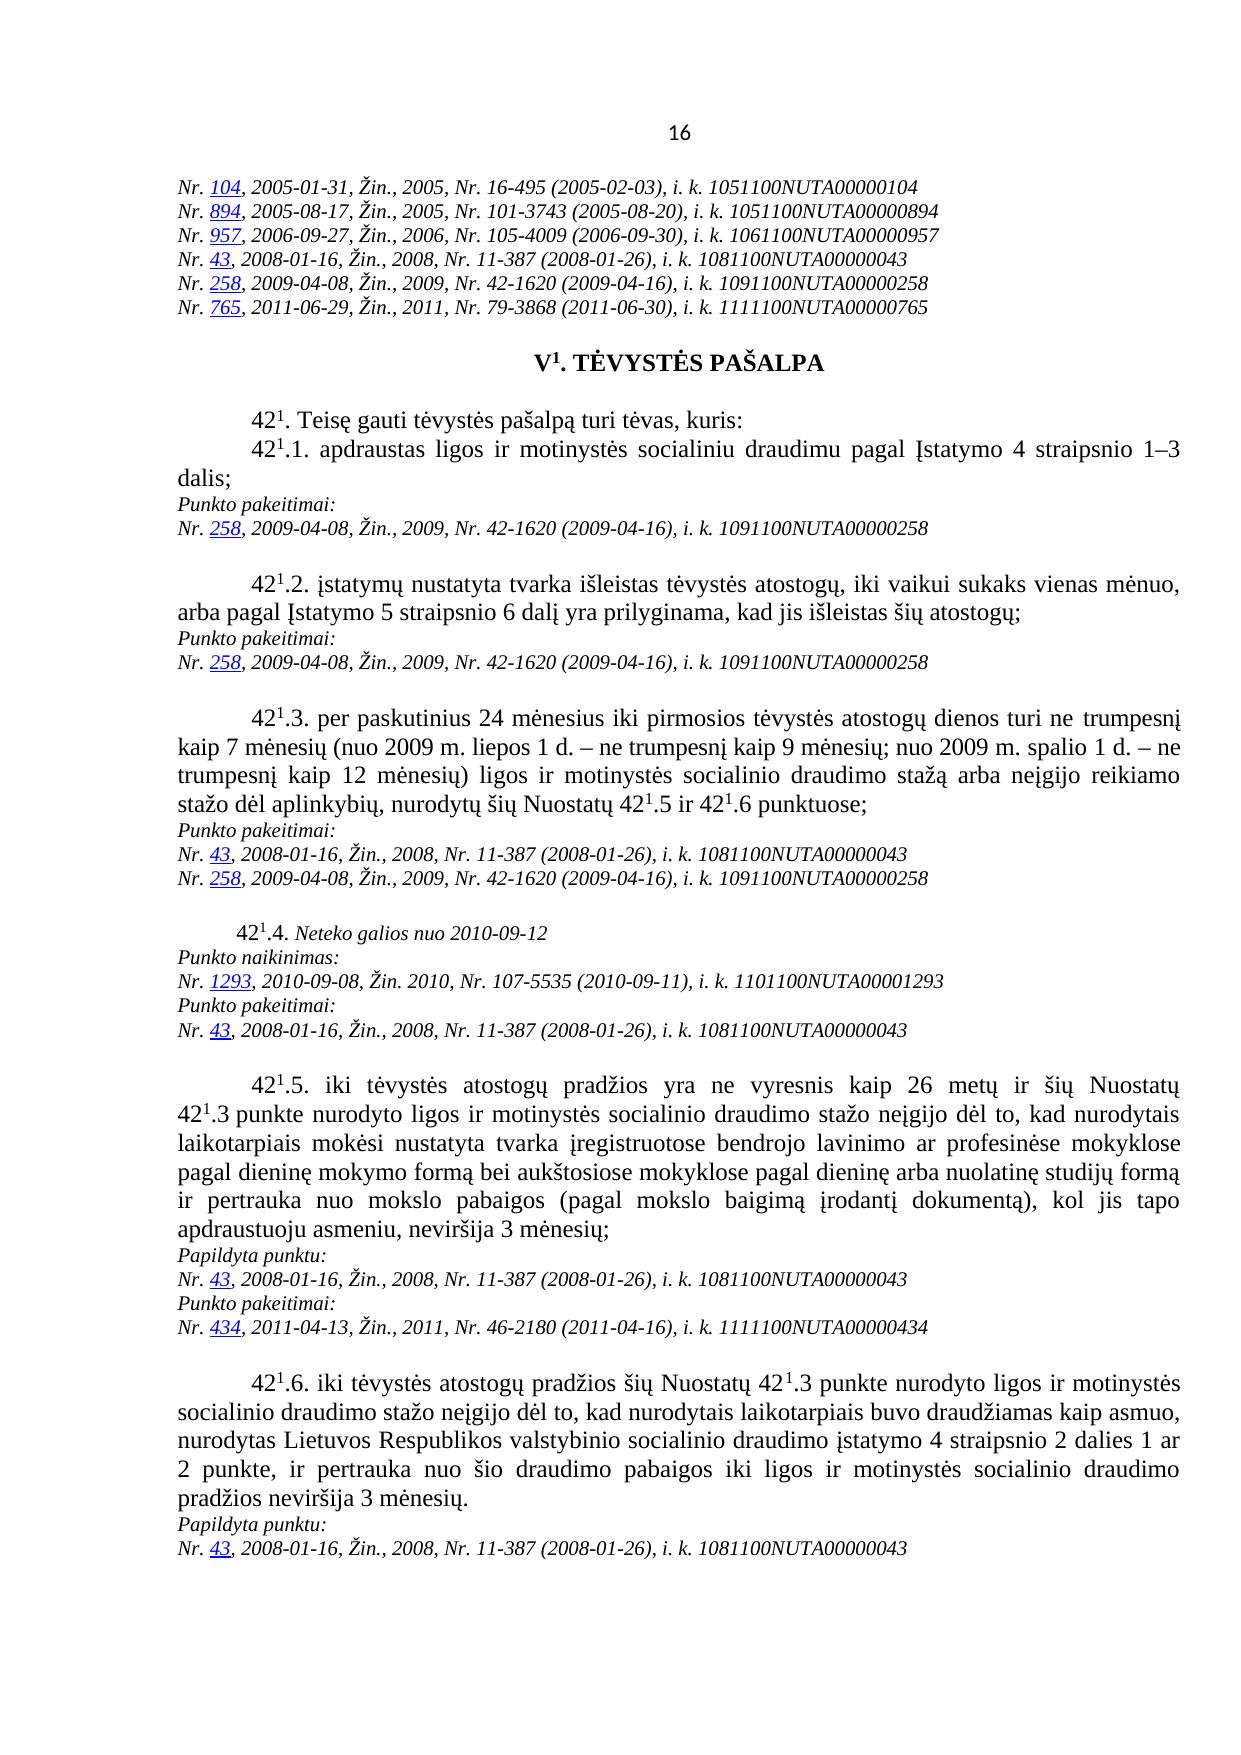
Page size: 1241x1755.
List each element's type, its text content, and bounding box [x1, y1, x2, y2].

text Punkto pakeitimai: [177, 492, 1181, 516]
text Nr. 104, 2005-01-31, Žin., 2005, Nr. 16-495 (2005-02-03), i. k. 1051100NUTA00000104 [177, 175, 1181, 199]
text Nr. 1293, 2010-09-08, Žin. 2010, Nr. 107-5535 (2010-09-11), i. k. 1101100NUTA00001293 [177, 969, 1181, 993]
text 421.4. Neteko galios nuo 2010-09-12 [177, 919, 1181, 945]
text Punkto pakeitimai: [177, 993, 1181, 1017]
text Nr. 258, 2009-04-08, Žin., 2009, Nr. 42-1620 (2009-04-16), i. k. 1091100NUTA00000258 [177, 271, 1181, 295]
text Punkto pakeitimai: [177, 818, 1181, 842]
text 421.2. įstatymų nustatyta tvarka išleistas tėvystės atostogų, iki vaikui sukaks vienas mėnuo, arba pagal Įstatymo 5 straipsnio 6 dalį yra prilyginama, kad jis išleistas šių atostogų; [177, 569, 1181, 626]
text Nr. 43, 2008-01-16, Žin., 2008, Nr. 11-387 (2008-01-26), i. k. 1081100NUTA00000043 [177, 1017, 1181, 1042]
text Nr. 258, 2009-04-08, Žin., 2009, Nr. 42-1620 (2009-04-16), i. k. 1091100NUTA00000258 [177, 866, 1181, 890]
text Punkto pakeitimai: [177, 1291, 1181, 1315]
text Papildyta punktu: [177, 1512, 1181, 1536]
text Punkto pakeitimai: [177, 626, 1181, 650]
text Nr. 765, 2011-06-29, Žin., 2011, Nr. 79-3868 (2011-06-30), i. k. 1111100NUTA00000765 [177, 295, 1181, 319]
text Nr. 258, 2009-04-08, Žin., 2009, Nr. 42-1620 (2009-04-16), i. k. 1091100NUTA00000258 [177, 650, 1181, 674]
text Punkto naikinimas: [177, 945, 1181, 969]
text Nr. 43, 2008-01-16, Žin., 2008, Nr. 11-387 (2008-01-26), i. k. 1081100NUTA00000043 [177, 247, 1181, 271]
text Nr. 258, 2009-04-08, Žin., 2009, Nr. 42-1620 (2009-04-16), i. k. 1091100NUTA00000258 [177, 516, 1181, 540]
text Nr. 43, 2008-01-16, Žin., 2008, Nr. 11-387 (2008-01-26), i. k. 1081100NUTA00000043 [177, 842, 1181, 866]
text 421.6. iki tėvystės atostogų pradžios šių Nuostatų 421.3 punkte nurodyto ligos ir motinystės socialinio draudimo stažo neįgijo dėl to, kad nurodytais laikotarpiais buvo draudžiamas kaip asmuo, nurodytas Lietuvos Respublikos valstybinio socialinio draudimo įstatymo 4 straipsnio 2 dalies 1 ar 2 punkte, ir pertrauka nuo šio draudimo pabaigos iki ligos ir motinystės socialinio draudimo pradžios neviršija 3 mėnesių. [177, 1368, 1181, 1512]
text Papildyta punktu: [177, 1243, 1181, 1267]
text 421.3. per paskutinius 24 mėnesius iki pirmosios tėvystės atostogų dienos turi ne trumpesnį kaip 7 mėnesių (nuo 2009 m. liepos 1 d. – ne trumpesnį kaip 9 mėnesių; nuo 2009 m. spalio 1 d. – ne trumpesnį kaip 12 mėnesių) ligos ir motinystės socialinio draudimo stažą arba neįgijo reikiamo stažo dėl aplinkybių, nurodytų šių Nuostatų 421.5 ir 421.6 punktuose; [177, 703, 1181, 818]
text Nr. 43, 2008-01-16, Žin., 2008, Nr. 11-387 (2008-01-26), i. k. 1081100NUTA00000043 [177, 1267, 1181, 1291]
text 421.1. apdraustas ligos ir motinystės socialiniu draudimu pagal Įstatymo 4 straipsnio 1–3 dalis; [177, 434, 1181, 492]
text V1. TĖVYSTĖS PAŠALPA [177, 348, 1181, 377]
text 421. Teisę gauti tėvystės pašalpą turi tėvas, kuris: [177, 406, 1181, 434]
text Nr. 43, 2008-01-16, Žin., 2008, Nr. 11-387 (2008-01-26), i. k. 1081100NUTA00000043 [177, 1536, 1181, 1560]
text Nr. 894, 2005-08-17, Žin., 2005, Nr. 101-3743 (2005-08-20), i. k. 1051100NUTA00000894 [177, 199, 1181, 223]
text 421.5. iki tėvystės atostogų pradžios yra ne vyresnis kaip 26 metų ir šių Nuostatų 421.3 punkte nurodyto ligos ir motinystės socialinio draudimo stažo neįgijo dėl to, kad nurodytais laikotarpiais mokėsi nustatyta tvarka įregistruotose bendrojo lavinimo ar profesinėse mokyklose pagal dieninę mokymo formą bei aukštosiose mokyklose pagal dieninę arba nuolatinę studijų formą ir pertrauka nuo mokslo pabaigos (pagal mokslo baigimą įrodantį dokumentą), kol jis tapo apdraustuoju asmeniu, neviršija 3 mėnesių; [177, 1070, 1181, 1243]
text Nr. 434, 2011-04-13, Žin., 2011, Nr. 46-2180 (2011-04-16), i. k. 1111100NUTA00000434 [177, 1315, 1181, 1339]
text Nr. 957, 2006-09-27, Žin., 2006, Nr. 105-4009 (2006-09-30), i. k. 1061100NUTA00000957 [177, 223, 1181, 247]
